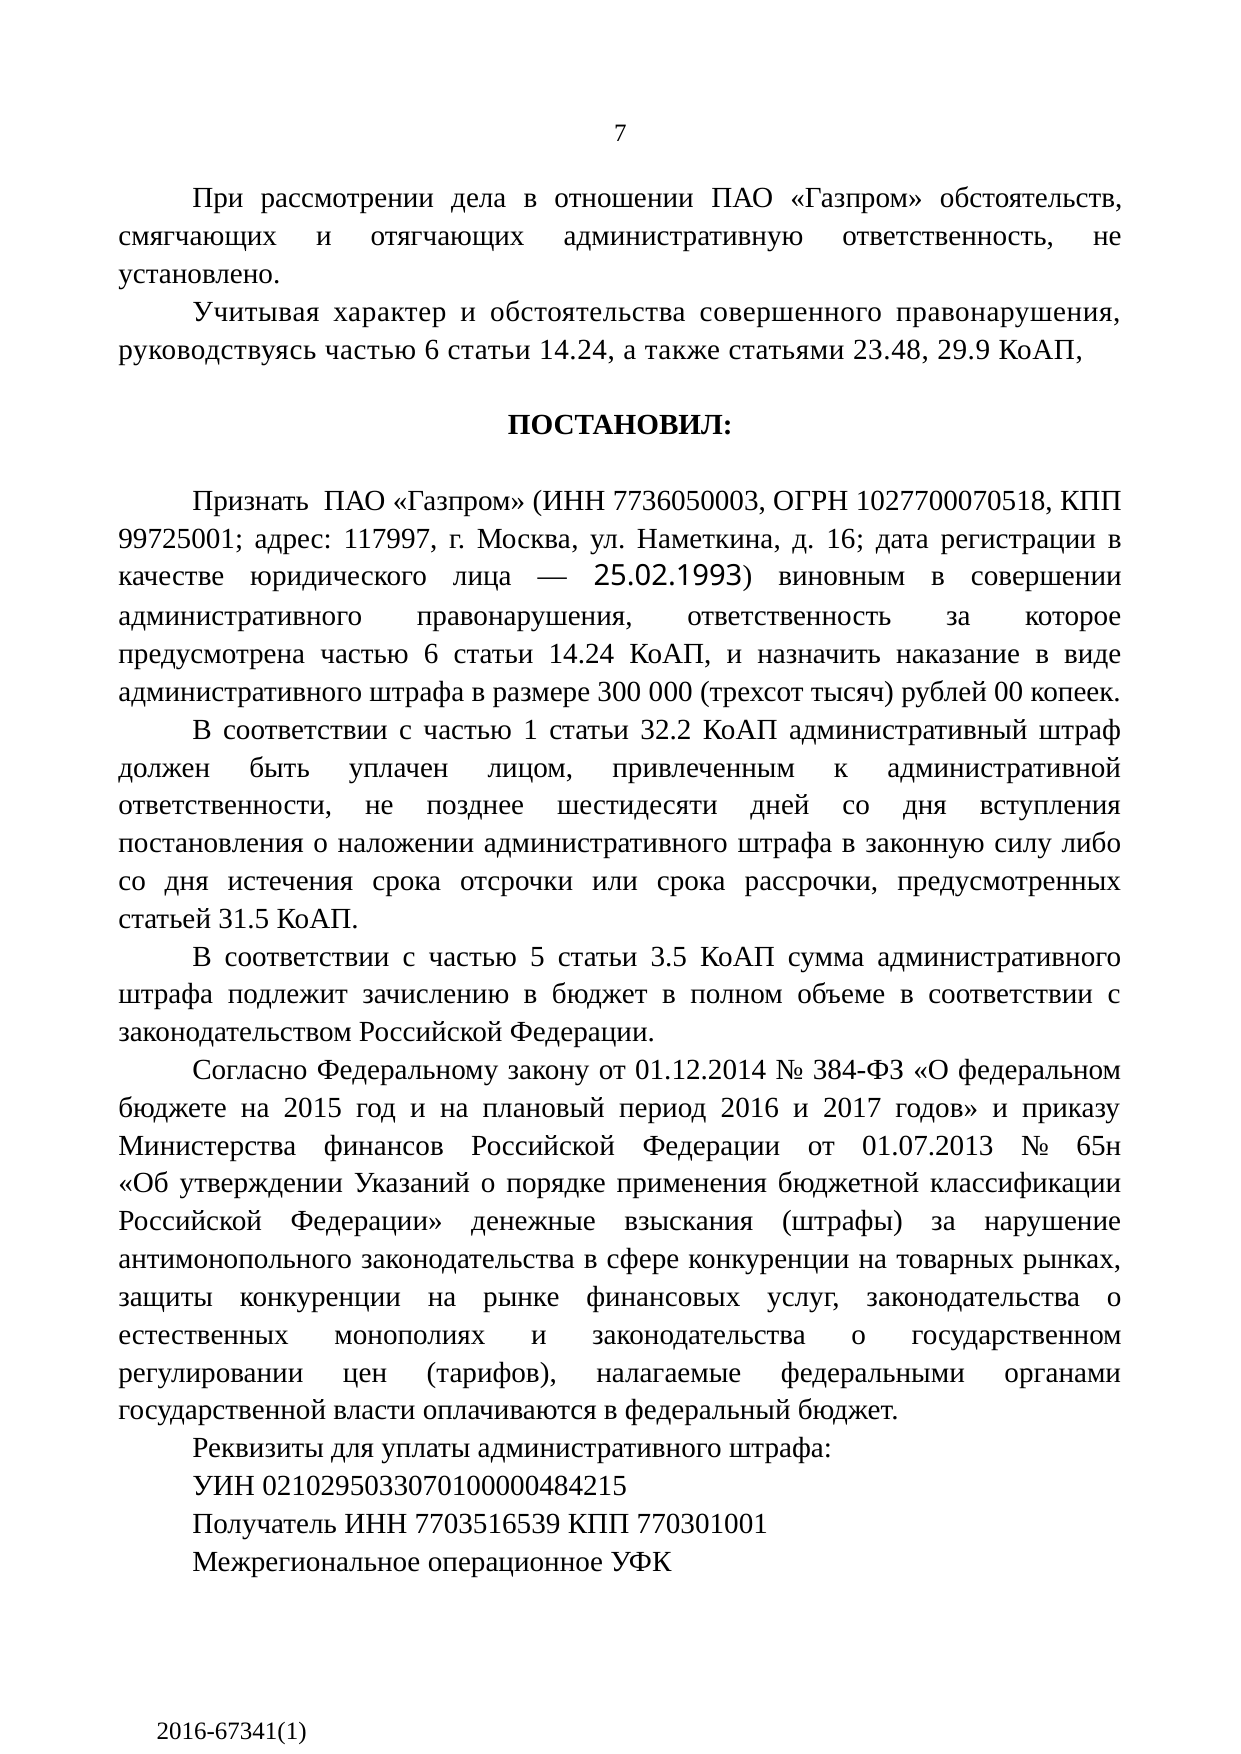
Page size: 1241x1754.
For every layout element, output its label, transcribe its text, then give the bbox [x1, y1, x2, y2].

text При рассмотрении дела в отношении ПАО «Газпром» обстоятельств, смягчающих и отягчающих административную ответственность, не установлено. [118, 176, 1122, 290]
text Межрегиональное операционное УФК [118, 1539, 1122, 1577]
text Реквизиты для уплаты административного штрафа: [118, 1426, 1122, 1464]
text Согласно Федеральному закону от 01.12.2014 № 384-ФЗ «О федеральном бюджете на 2015 год и на плановый период 2016 и 2017 годов» и приказу Министерства финансов Российской Федерации от 01.07.2013 № 65н «Об утверждении Указаний о порядке применения бюджетной классификации Российской Федерации» денежные взыскания (штрафы) за нарушение антимонопольного законодательства в сфере конкуренции на товарных рынках, защиты конкуренции на рынке финансовых услуг, законодательства о естественных монополиях и законодательства о государственном регулировании цен (тарифов), налагаемые федеральными органами государственной власти оплачиваются в федеральный бюджет. [118, 1048, 1122, 1426]
text УИН 0210295033070100000484215 [118, 1464, 1122, 1502]
text ПОСТАНОВИЛ: [118, 403, 1122, 441]
text В соответствии с частью 1 статьи 32.2 КоАП административный штраф должен быть уплачен лицом, привлеченным к административной ответственности, не позднее шестидесяти дней со дня вступления постановления о наложении административного штрафа в законную силу либо со дня истечения срока отсрочки или срока рассрочки, предусмотренных статьей 31.5 КоАП. [118, 708, 1122, 934]
text Получатель ИНН 7703516539 КПП 770301001 [118, 1502, 1122, 1539]
text Признать ПАО «Газпром» (ИНН 7736050003, ОГРН 1027700070518, КПП 99725001; адрес: 117997, г. Москва, ул. Наметкина, д. 16; дата регистрации в качестве юридического лица — 25.02.1993) виновным в совершении административного правонарушения, ответственность за которое предусмотрена частью 6 статьи 14.24 КоАП, и назначить наказание в виде административного штрафа в размере 300 000 (трехсот тысяч) рублей 00 копеек. [118, 479, 1122, 708]
text В соответствии с частью 5 статьи 3.5 КоАП сумма административного штрафа подлежит зачислению в бюджет в полном объеме в соответствии с законодательством Российской Федерации. [118, 934, 1122, 1048]
text Учитывая характер и обстоятельства совершенного правонарушения, руководствуясь частью 6 статьи 14.24, а также статьями 23.48, 29.9 КоАП, [118, 290, 1122, 365]
